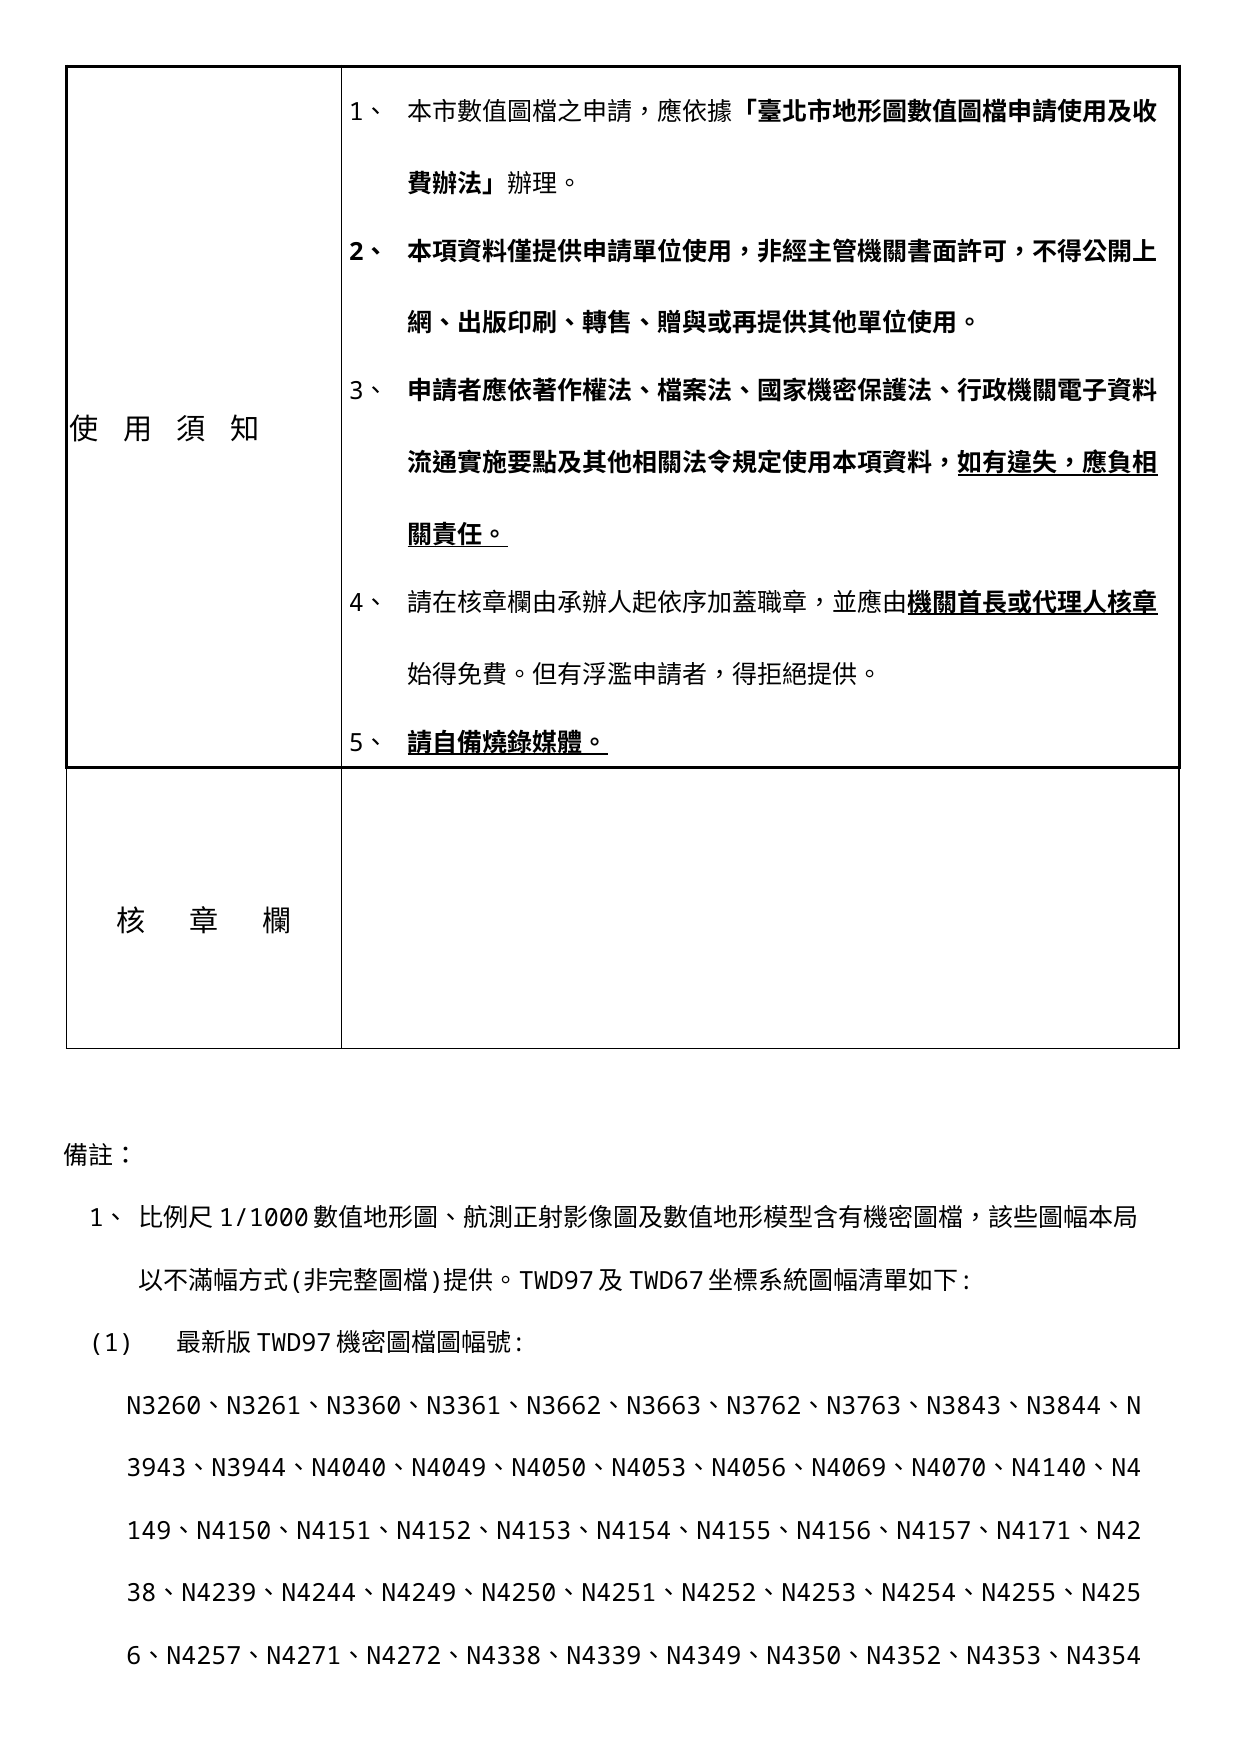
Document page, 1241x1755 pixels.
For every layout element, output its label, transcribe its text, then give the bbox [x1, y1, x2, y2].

text 備註： [64, 1112, 1152, 1174]
table_cell 本市數值圖檔之申請，應依據「臺北市地形圖數值圖檔申請使用及收費辦法」辦理。 本項資料僅提供申請單位使用，非經主管機關書面許可，不得公開上網、出版印刷、轉售、贈與或再提供其他單位使用。 申請者應依著作權法、檔案法、國家機密保護法、行政機關電子資料流通實施要點及其他相關法令規定使用本項資料，如有違失，應負相關責任。 請在核章欄由承辦人起依序加蓋職章，並應由機關首長或代理人核章始得免費。但有浮濫申請者，得拒絕提供。 請自備燒錄媒體。 [342, 68, 1178, 766]
table_cell 核章欄 [67, 769, 341, 1047]
table_cell 使用須知 [68, 68, 341, 766]
list 最新版TWD97機密圖檔圖幅號: N3260、N3261、N3360、N3361、N3662、N3663、N3762、N3763、N3843、N3844、N3943、N3944、N4040、N4049、N4050、N4053、N4056、N4069、N4070、N4140、N4149、N4150、N4151、N4152、N4153、N4154、N4155、N4156、N4157、N4171、N4238、N4239、N4244、N4249、N4250、N4251、N4252、N4253、N4254、N4255、N4256、N4257、N4271、N4272、N4338、N4339、N4349、N4350、N4352、N4353、N4354 [89, 1299, 1152, 1674]
table_cell [342, 769, 1178, 1047]
list 比例尺1/1000數值地形圖、航測正射影像圖及數值地形模型含有機密圖檔，該些圖幅本局以不滿幅方式(非完整圖檔)提供。TWD97及TWD67坐標系統圖幅清單如下: [89, 1174, 1152, 1299]
